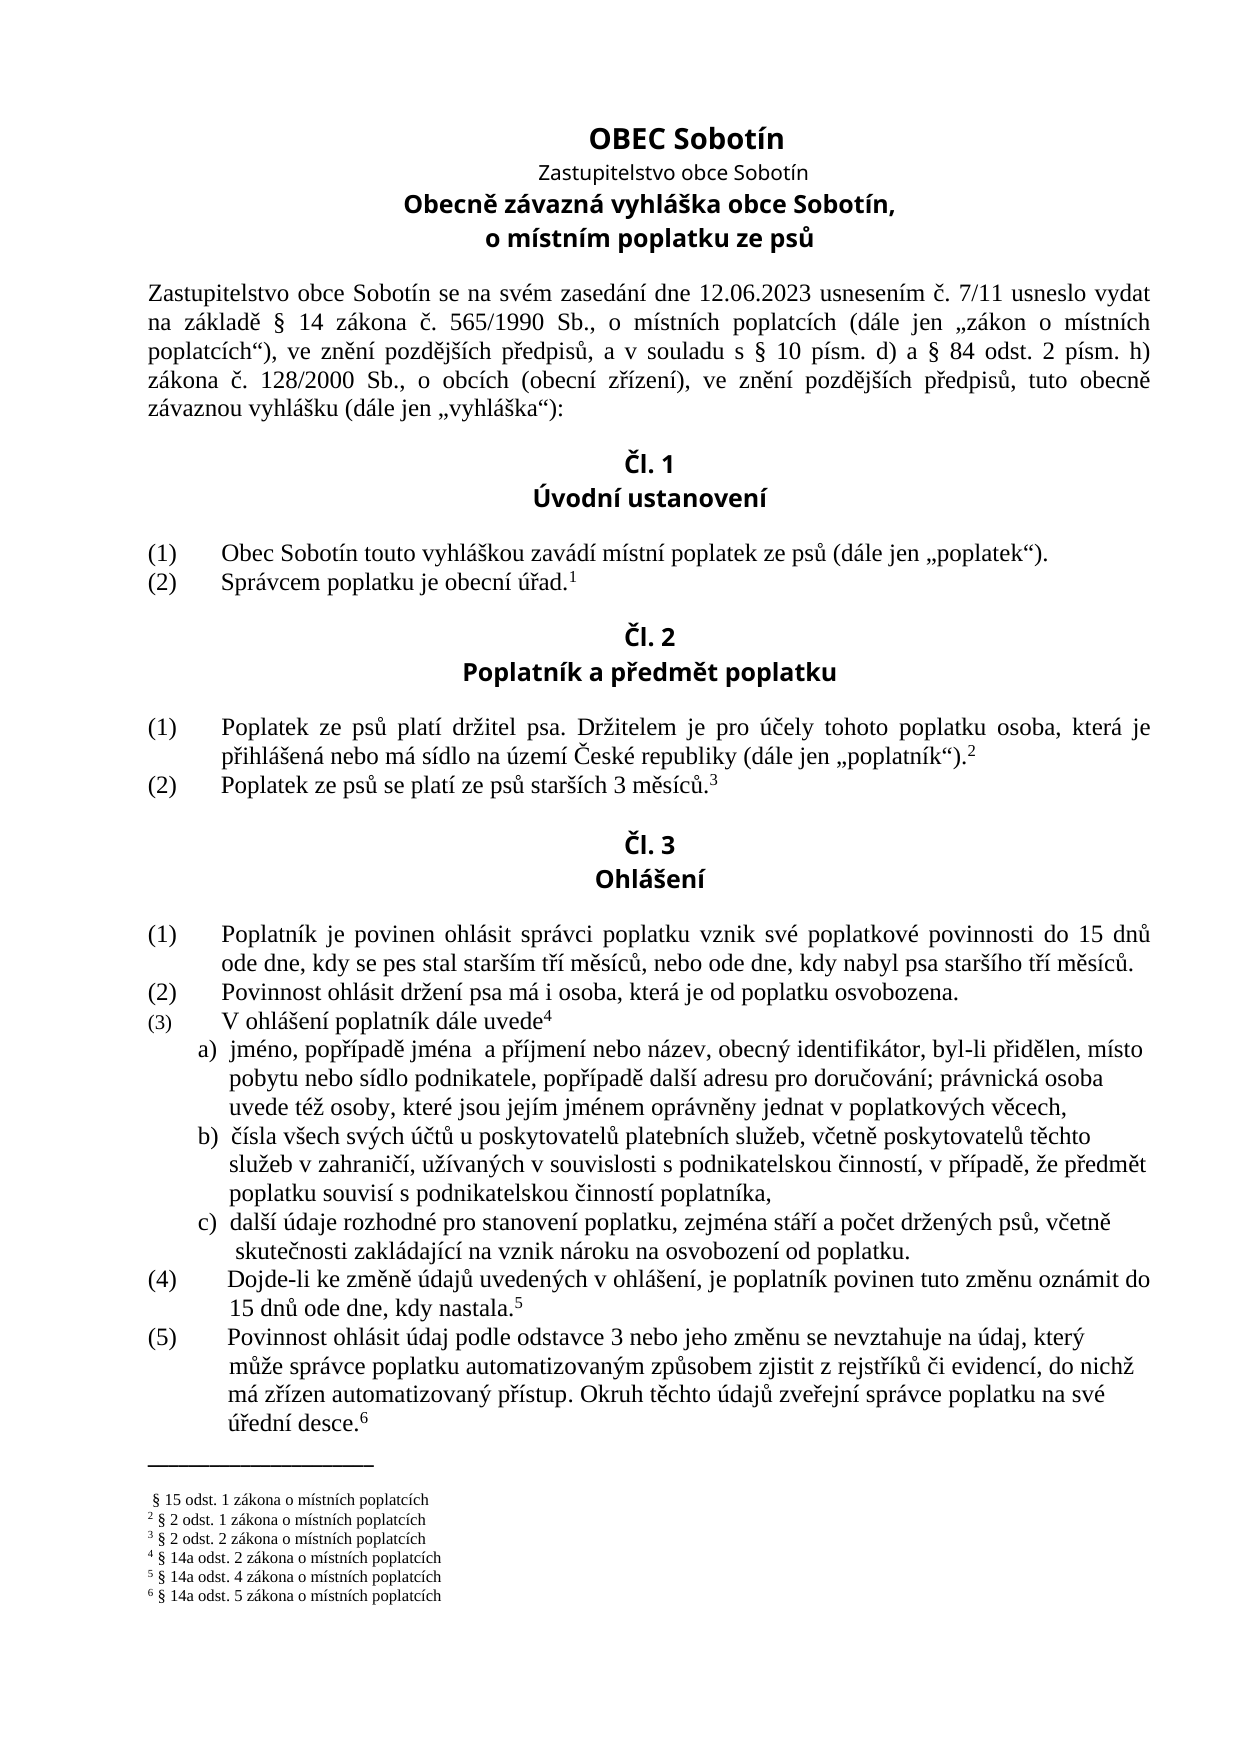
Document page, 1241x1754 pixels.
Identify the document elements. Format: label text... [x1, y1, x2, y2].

text má zřízen automatizovaný přístup. Okruh těchto údajů zveřejní správce poplatku na své [221, 1379, 1152, 1408]
text 3 § 2 odst. 2 zákona o místních poplatcích [148, 1528, 1152, 1548]
text (2) Správcem poplatku je obecní úřad.1 [148, 567, 1152, 596]
text poplatku souvisí s podnikatelskou činností poplatníka, [148, 1178, 1152, 1207]
subtitle Čl. 1 [148, 446, 1152, 480]
text a) jméno, popřípadě jména a příjmení nebo název, obecný identifikátor, byl-li přidělen, místo [198, 1034, 1152, 1063]
text 6 § 14a odst. 5 zákona o místních poplatcích [148, 1586, 1152, 1605]
subtitle Ohlášení [148, 861, 1152, 895]
text pobytu nebo sídlo podnikatele, popřípadě další adresu pro doručování; právnická osoba [198, 1063, 1152, 1092]
text ______________________ [148, 1437, 1152, 1471]
text (1) Obec Sobotín touto vyhláškou zavádí místní poplatek ze psů (dále jen „poplatek“). [148, 538, 1152, 567]
text Zastupitelstvo obce Sobotín se na svém zasedání dne 12.06.2023 usnesením č. 7/11 usneslo vydat na základě § 14 zákona č. 565/1990 Sb., o místních poplatcích (dále jen „zákon o místních poplatcích“), ve znění pozdějších předpisů, a v souladu s § 10 písm. d) a § 84 odst. 2 písm. h) zákona č. 128/2000 Sb., o obcích (obecní zřízení), ve znění pozdějších předpisů, tuto obecně závaznou vyhlášku (dále jen „vyhláška“): [148, 278, 1152, 422]
text 2 § 2 odst. 1 zákona o místních poplatcích [148, 1509, 1152, 1528]
list Poplatník je povinen ohlásit správci poplatku vznik své poplatkové povinnosti do 15 dnů ode dne, kdy se pes stal starším tří měsíců, nebo ode dne, kdy nabyl psa staršího tří měsíců. [148, 919, 1152, 977]
text Obecně závazná vyhláška obce Sobotín, [148, 186, 1152, 220]
text (2) Poplatek ze psů se platí ze psů starších 3 měsíců.3 [148, 770, 1152, 798]
text b) čísla všech svých účtů u poskytovatelů platebních služeb, včetně poskytovatelů těchto [148, 1121, 1152, 1149]
text c) další údaje rozhodné pro stanovení poplatku, zejména stáří a počet držených psů, včetně [148, 1207, 1152, 1236]
text (5) Povinnost ohlásit údaj podle odstavce 3 nebo jeho změnu se nevztahuje na údaj, který [148, 1322, 1152, 1351]
text služeb v zahraničí, užívaných v souvislosti s podnikatelskou činností, v případě, že předmět [148, 1149, 1152, 1178]
text (4) Dojde-li ke změně údajů uvedených v ohlášení, je poplatník povinen tuto změnu oznámit do [148, 1264, 1152, 1293]
text 15 dnů ode dne, kdy nastala.5 [148, 1293, 1152, 1322]
text může správce poplatku automatizovaným způsobem zjistit z rejstříků či evidencí, do nichž [148, 1351, 1152, 1379]
text 4 § 14a odst. 2 zákona o místních poplatcích [148, 1548, 1152, 1567]
text skutečnosti zakládající na vznik nároku na osvobození od poplatku. [148, 1236, 1152, 1264]
text Čl. 3 [148, 827, 1152, 861]
text (1) Poplatek ze psů platí držitel psa. Držitelem je pro účely tohoto poplatku osoba, která je přihlášená nebo má sídlo na území České republiky (dále jen „poplatník“).2 [148, 712, 1152, 770]
text Poplatník a předmět poplatku [148, 654, 1152, 688]
text uvede též osoby, které jsou jejím jménem oprávněny jednat v poplatkových věcech, [198, 1092, 1152, 1121]
list Povinnost ohlásit držení psa má i osoba, která je od poplatku osvobozena. [148, 977, 1152, 1006]
text o místním poplatku ze psů [148, 220, 1152, 254]
text 5 § 14a odst. 4 zákona o místních poplatcích [148, 1567, 1152, 1586]
text § 15 odst. 1 zákona o místních poplatcích [148, 1490, 1152, 1509]
text OBEC Sobotín [148, 118, 1152, 158]
text Zastupitelstvo obce Sobotín [148, 158, 1152, 186]
text Čl. 2 [148, 620, 1152, 654]
list V ohlášení poplatník dále uvede4 [148, 1006, 1152, 1034]
text Úvodní ustanovení [148, 480, 1152, 514]
text úřední desce.6 [221, 1408, 1152, 1437]
